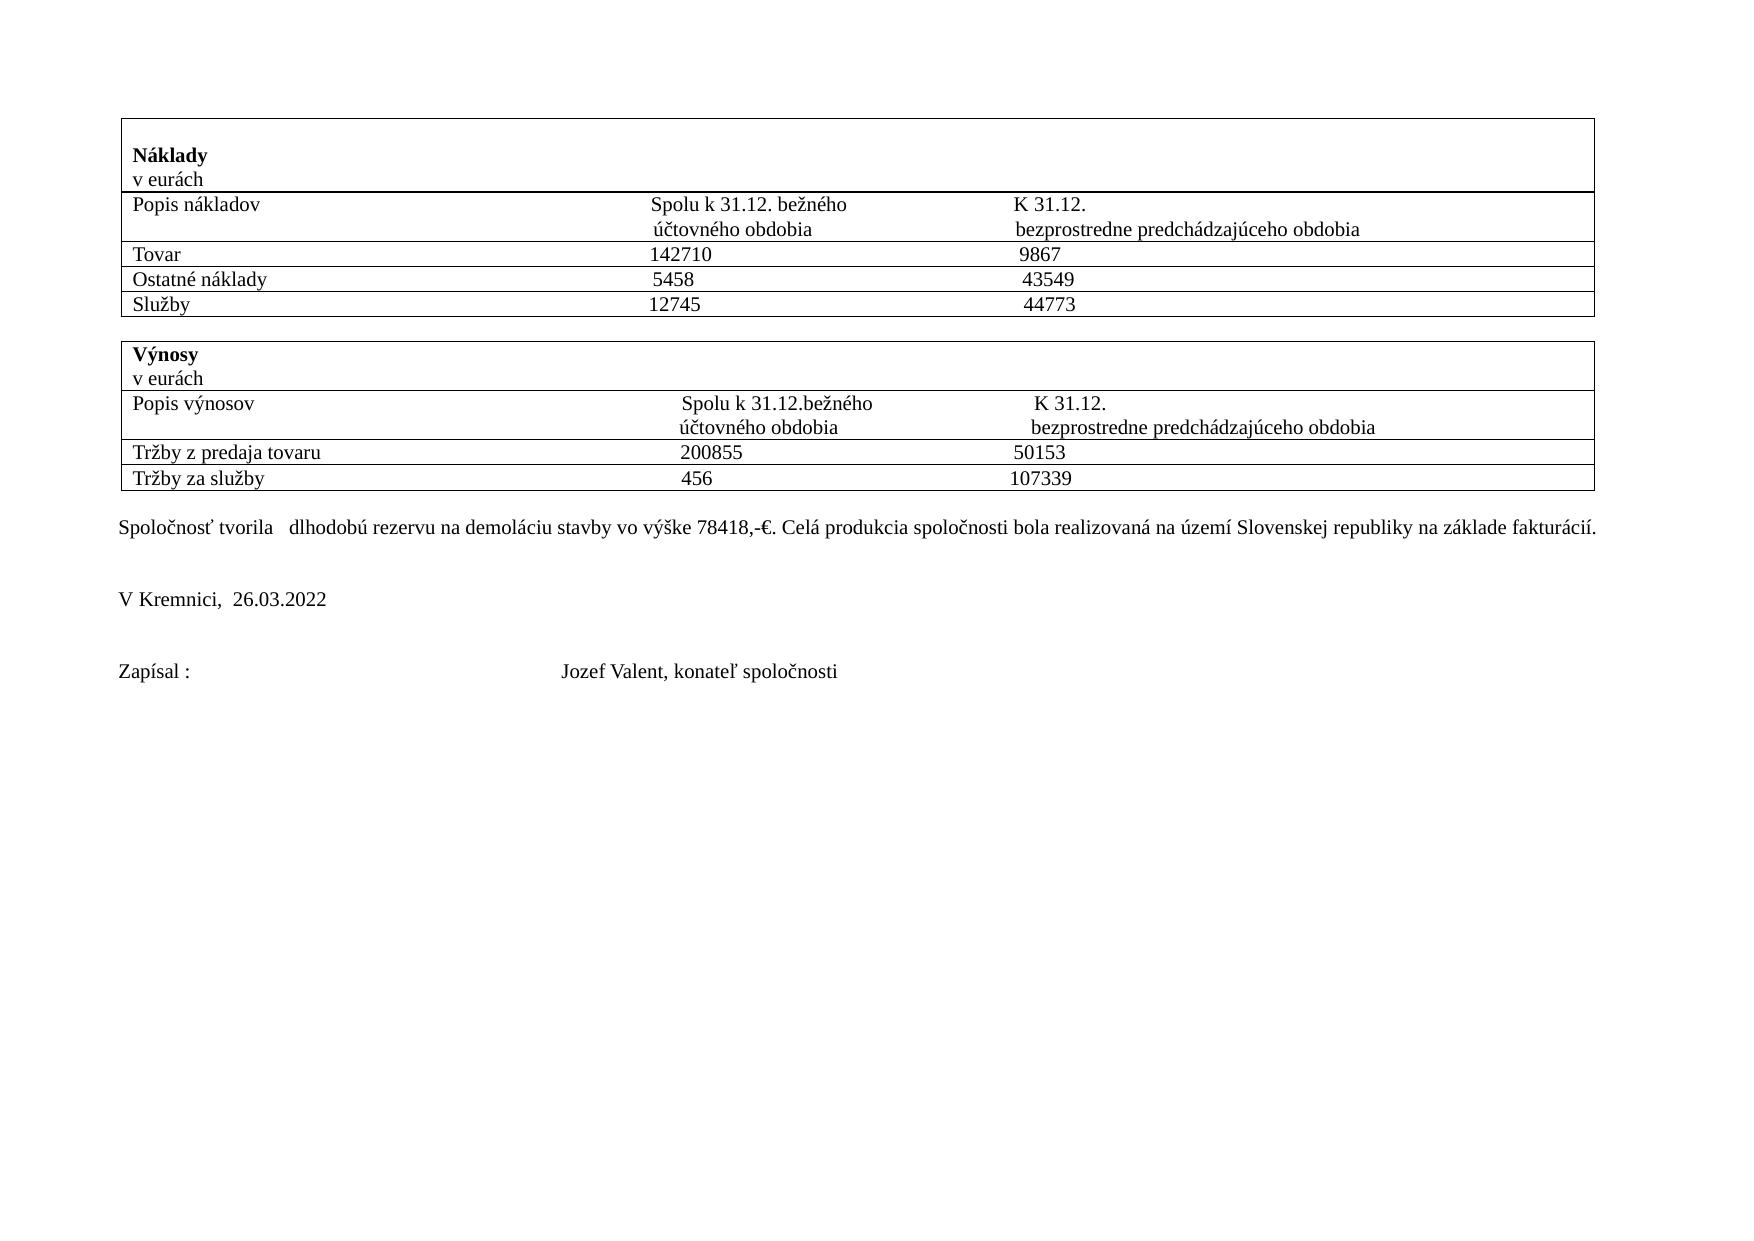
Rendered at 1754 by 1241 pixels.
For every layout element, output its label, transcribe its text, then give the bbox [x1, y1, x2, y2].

table_cell Tržby za služby 456 107339 [122, 465, 1594, 489]
table_cell Popis výnosov Spolu k 31.12.bežného K 31.12. účtovného obdobia bezprostredne predchádzajúceho obdobia [122, 391, 1594, 439]
text Spoločnosť tvorila dlhodobú rezervu na demoláciu stavby vo výške 78418,-€. Celá produkcia spoločnosti bola realizovaná na území Slovenskej republiky na základe fakturácií. [118, 514, 1636, 539]
table_cell Tržby z predaja tovaru 200855 50153 [122, 440, 1594, 464]
text V Kremnici, 26.03.2022 [118, 587, 1636, 611]
table_cell Tovar 142710 9867 [122, 242, 1594, 266]
table_header Výnosy v eurách [122, 342, 1594, 390]
table_cell Ostatné náklady 5458 43549 [122, 267, 1594, 291]
table_cell Náklady v eurách [122, 119, 1594, 191]
text Zapísal : Jozef Valent, konateľ spoločnosti [118, 659, 1636, 683]
table_cell Služby 12745 44773 [122, 292, 1594, 316]
table_cell Popis nákladov Spolu k 31.12. bežného K 31.12. účtovného obdobia bezprostredne predchádzajúceho obdobia [122, 193, 1594, 241]
